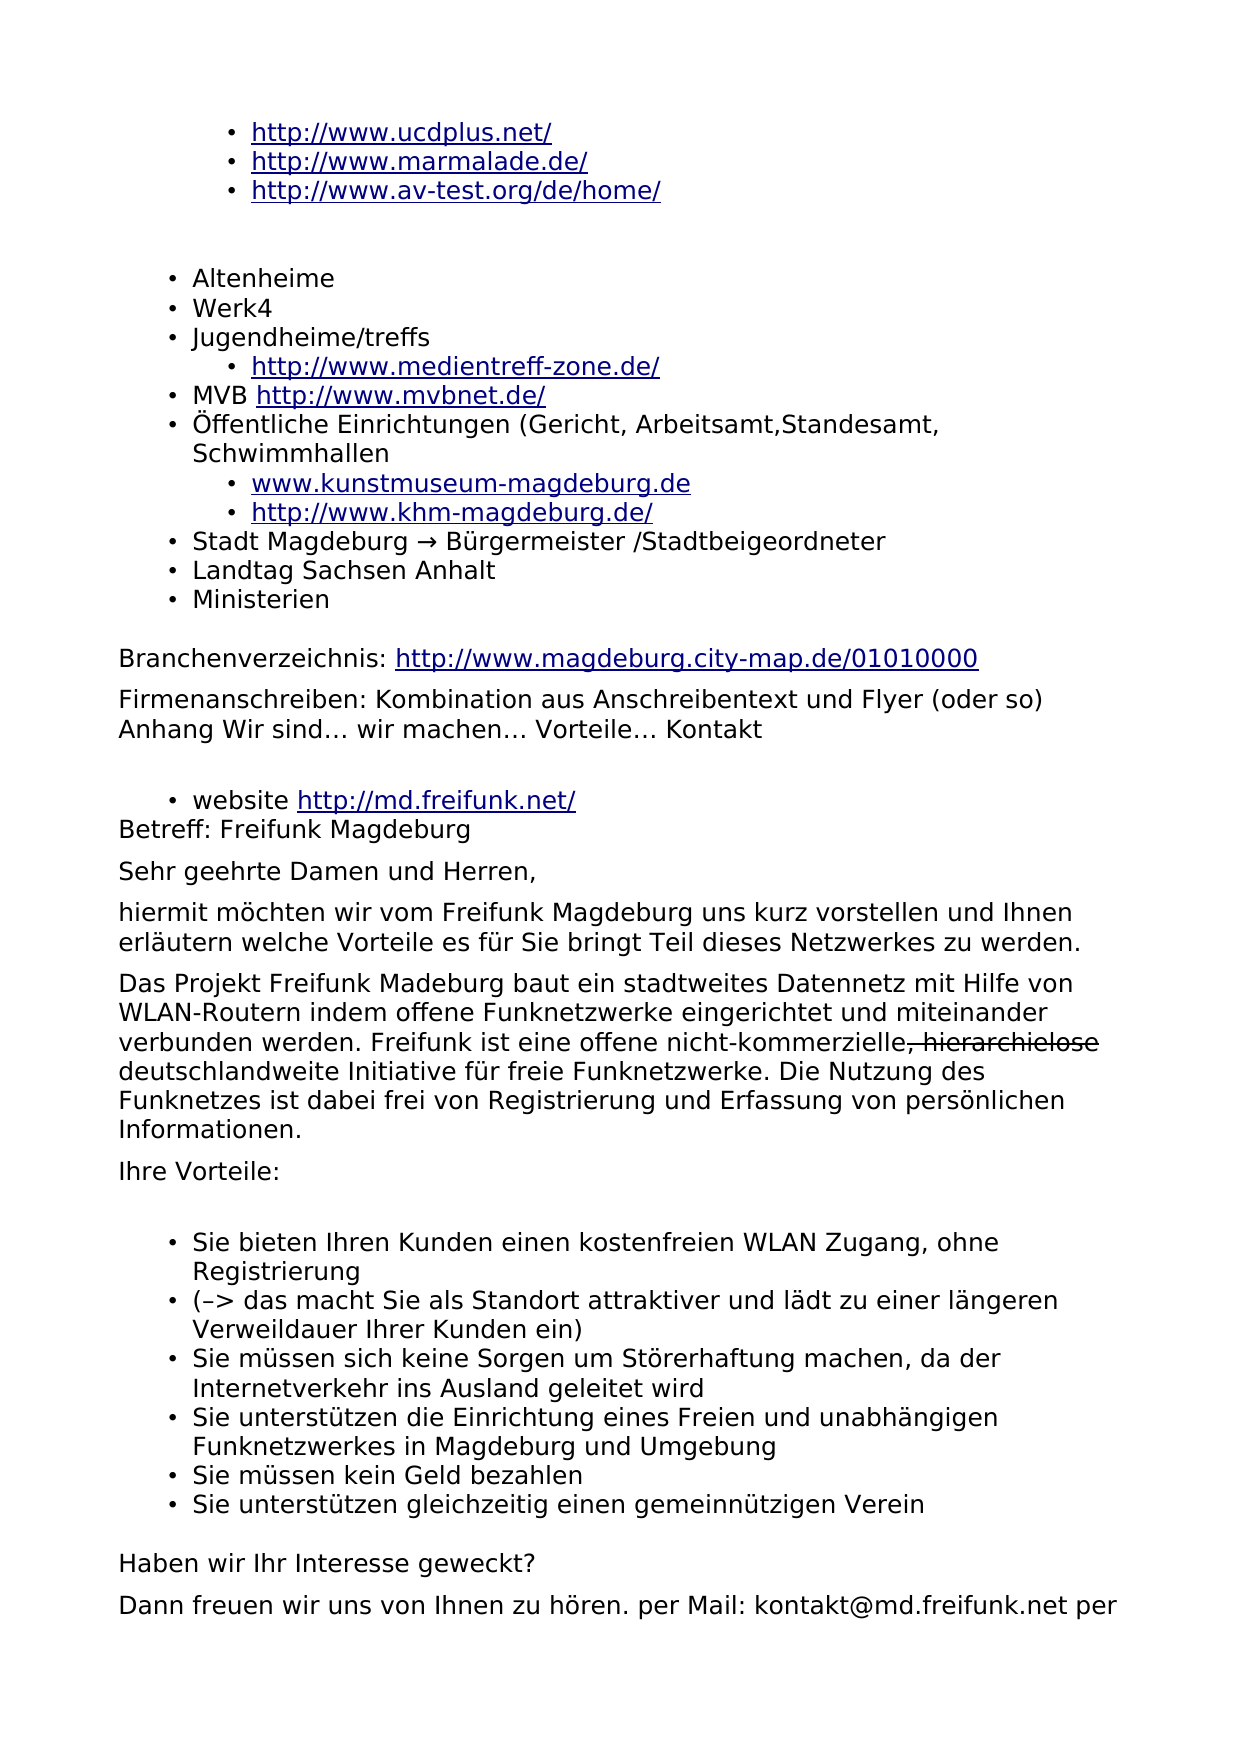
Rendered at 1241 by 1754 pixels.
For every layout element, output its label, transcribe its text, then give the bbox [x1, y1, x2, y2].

text Ihre Vorteile: [118, 1157, 1122, 1186]
text Branchenverzeichnis: http://www.magdeburg.city-map.de/01010000 [118, 644, 1122, 673]
list Sie unterstützen gleichzeitig einen gemeinnützigen Verein [177, 1491, 1122, 1520]
list Jugendheime/treffs [177, 323, 1122, 352]
list http://www.ucdplus.net/ [236, 118, 1122, 147]
list Stadt Magdeburg → Bürgermeister /Stadtbeigeordneter [177, 527, 1122, 556]
list (–> das macht Sie als Standort attraktiver und lädt zu einer längeren Verweildauer Ihrer Kunden ein) [177, 1286, 1122, 1345]
list http://www.khm-magdeburg.de/ [236, 498, 1122, 527]
list http://www.av-test.org/de/home/ [236, 176, 1122, 206]
text Das Projekt Freifunk Madeburg baut ein stadtweites Datennetz mit Hilfe von WLAN-Routern indem offene Funknetzwerke eingerichtet und miteinander verbunden werden. Freifunk ist eine offene nicht-kommerzielle, hierarchielose deutschlandweite Initiative für freie Funknetzwerke. Die Nutzung des Funknetzes ist dabei frei von Registrierung und Erfassung von persönlichen Informationen. [118, 969, 1122, 1144]
list Öffentliche Einrichtungen (Gericht, Arbeitsamt,Standesamt, Schwimmhallen [177, 410, 1122, 469]
text hiermit möchten wir vom Freifunk Magdeburg uns kurz vorstellen und Ihnen erläutern welche Vorteile es für Sie bringt Teil dieses Netzwerkes zu werden. [118, 898, 1122, 957]
list http://www.marmalade.de/ [236, 147, 1122, 176]
list Sie müssen sich keine Sorgen um Störerhaftung machen, da der Internetverkehr ins Ausland geleitet wird [177, 1345, 1122, 1403]
text Haben wir Ihr Interesse geweckt? [118, 1549, 1122, 1578]
list www.kunstmuseum-magdeburg.de [236, 469, 1122, 498]
list Altenheime [177, 264, 1122, 294]
list Ministerien [177, 585, 1122, 614]
list http://www.medientreff-zone.de/ [236, 352, 1122, 381]
list Sie unterstützen die Einrichtung eines Freien und unabhängigen Funknetzwerkes in Magdeburg und Umgebung [177, 1403, 1122, 1461]
list website http://md.freifunk.net/ [177, 786, 1122, 815]
text Firmenanschreiben: Kombination aus Anschreibentext und Flyer (oder so) Anhang Wir sind… wir machen… Vorteile… Kontakt [118, 686, 1122, 744]
list Sie müssen kein Geld bezahlen [177, 1461, 1122, 1491]
text Sehr geehrte Damen und Herren, [118, 857, 1122, 886]
list Sie bieten Ihren Kunden einen kostenfreien WLAN Zugang, ohne Registrierung [177, 1228, 1122, 1286]
list Werk4 [177, 294, 1122, 323]
text Betreff: Freifunk Magdeburg [118, 815, 1122, 844]
text Dann freuen wir uns von Ihnen zu hören. per Mail: kontakt@md.freifunk.net per [118, 1591, 1122, 1620]
list MVB http://www.mvbnet.de/ [177, 381, 1122, 410]
list Landtag Sachsen Anhalt [177, 556, 1122, 585]
